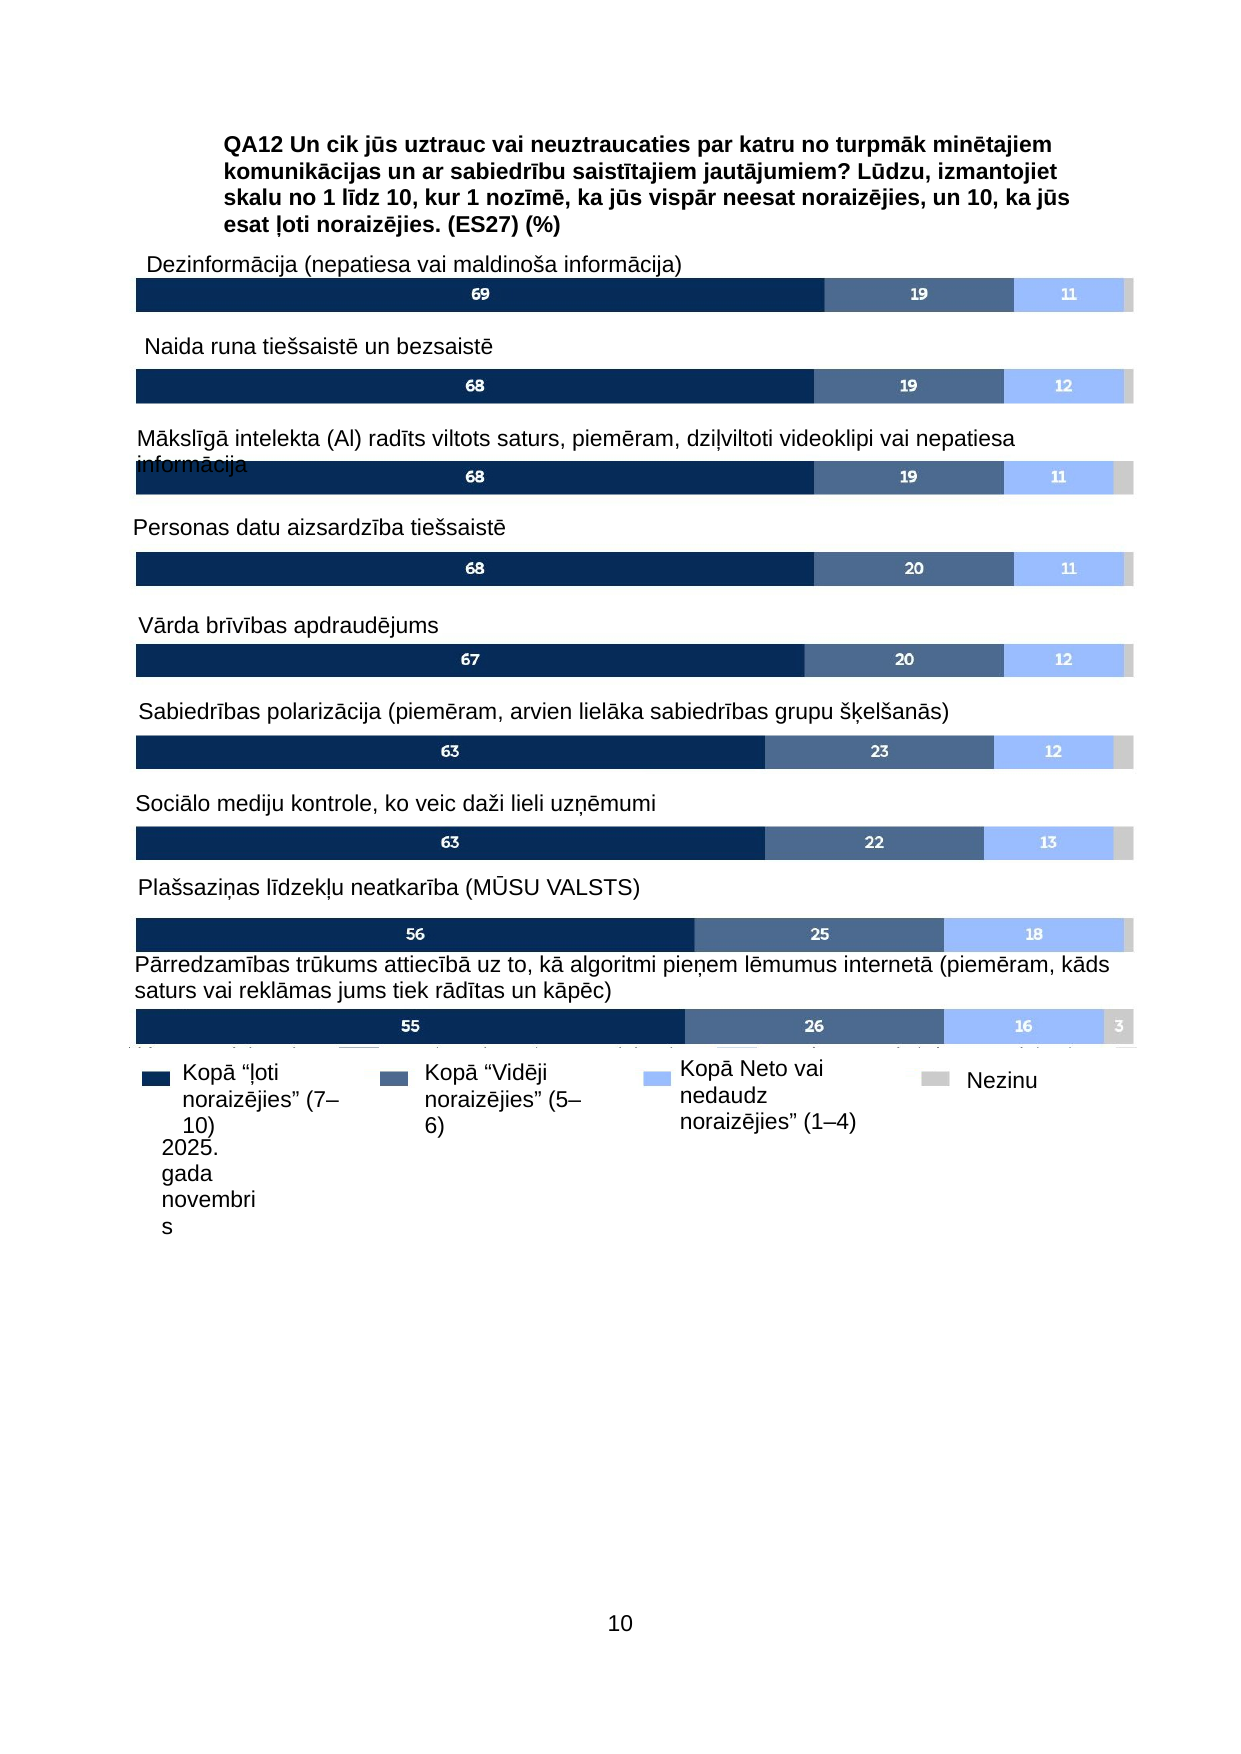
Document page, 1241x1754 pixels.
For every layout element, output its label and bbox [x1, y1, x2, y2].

picture [515, 1068, 521, 1079]
picture [257, 1069, 264, 1079]
picture [496, 1068, 503, 1078]
picture [129, 237, 1137, 1048]
picture [778, 1068, 785, 1075]
picture [698, 1068, 705, 1075]
picture [200, 1069, 207, 1079]
picture [139, 1068, 957, 1088]
picture [442, 1069, 449, 1079]
